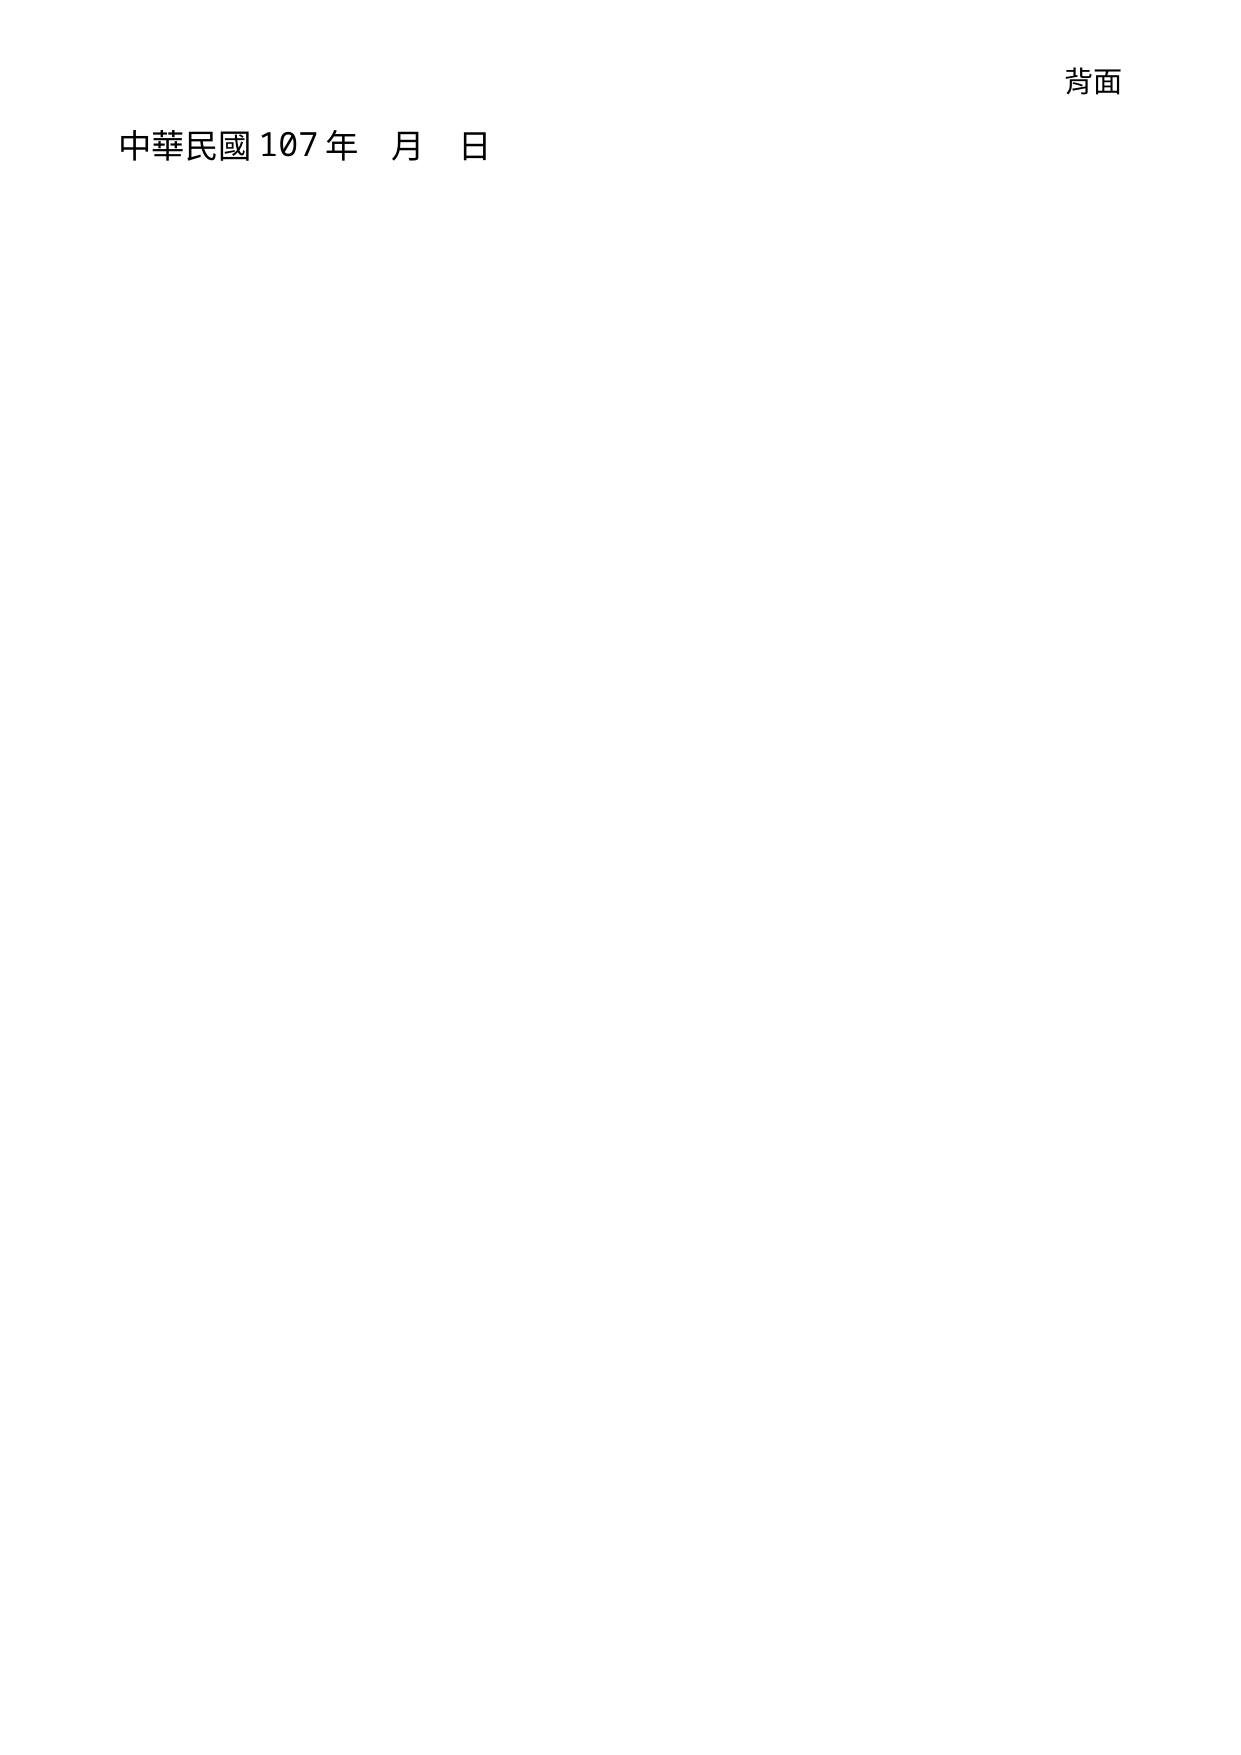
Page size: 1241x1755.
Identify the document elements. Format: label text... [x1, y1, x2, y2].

text 中華民國107年 月 日 [118, 102, 1122, 165]
